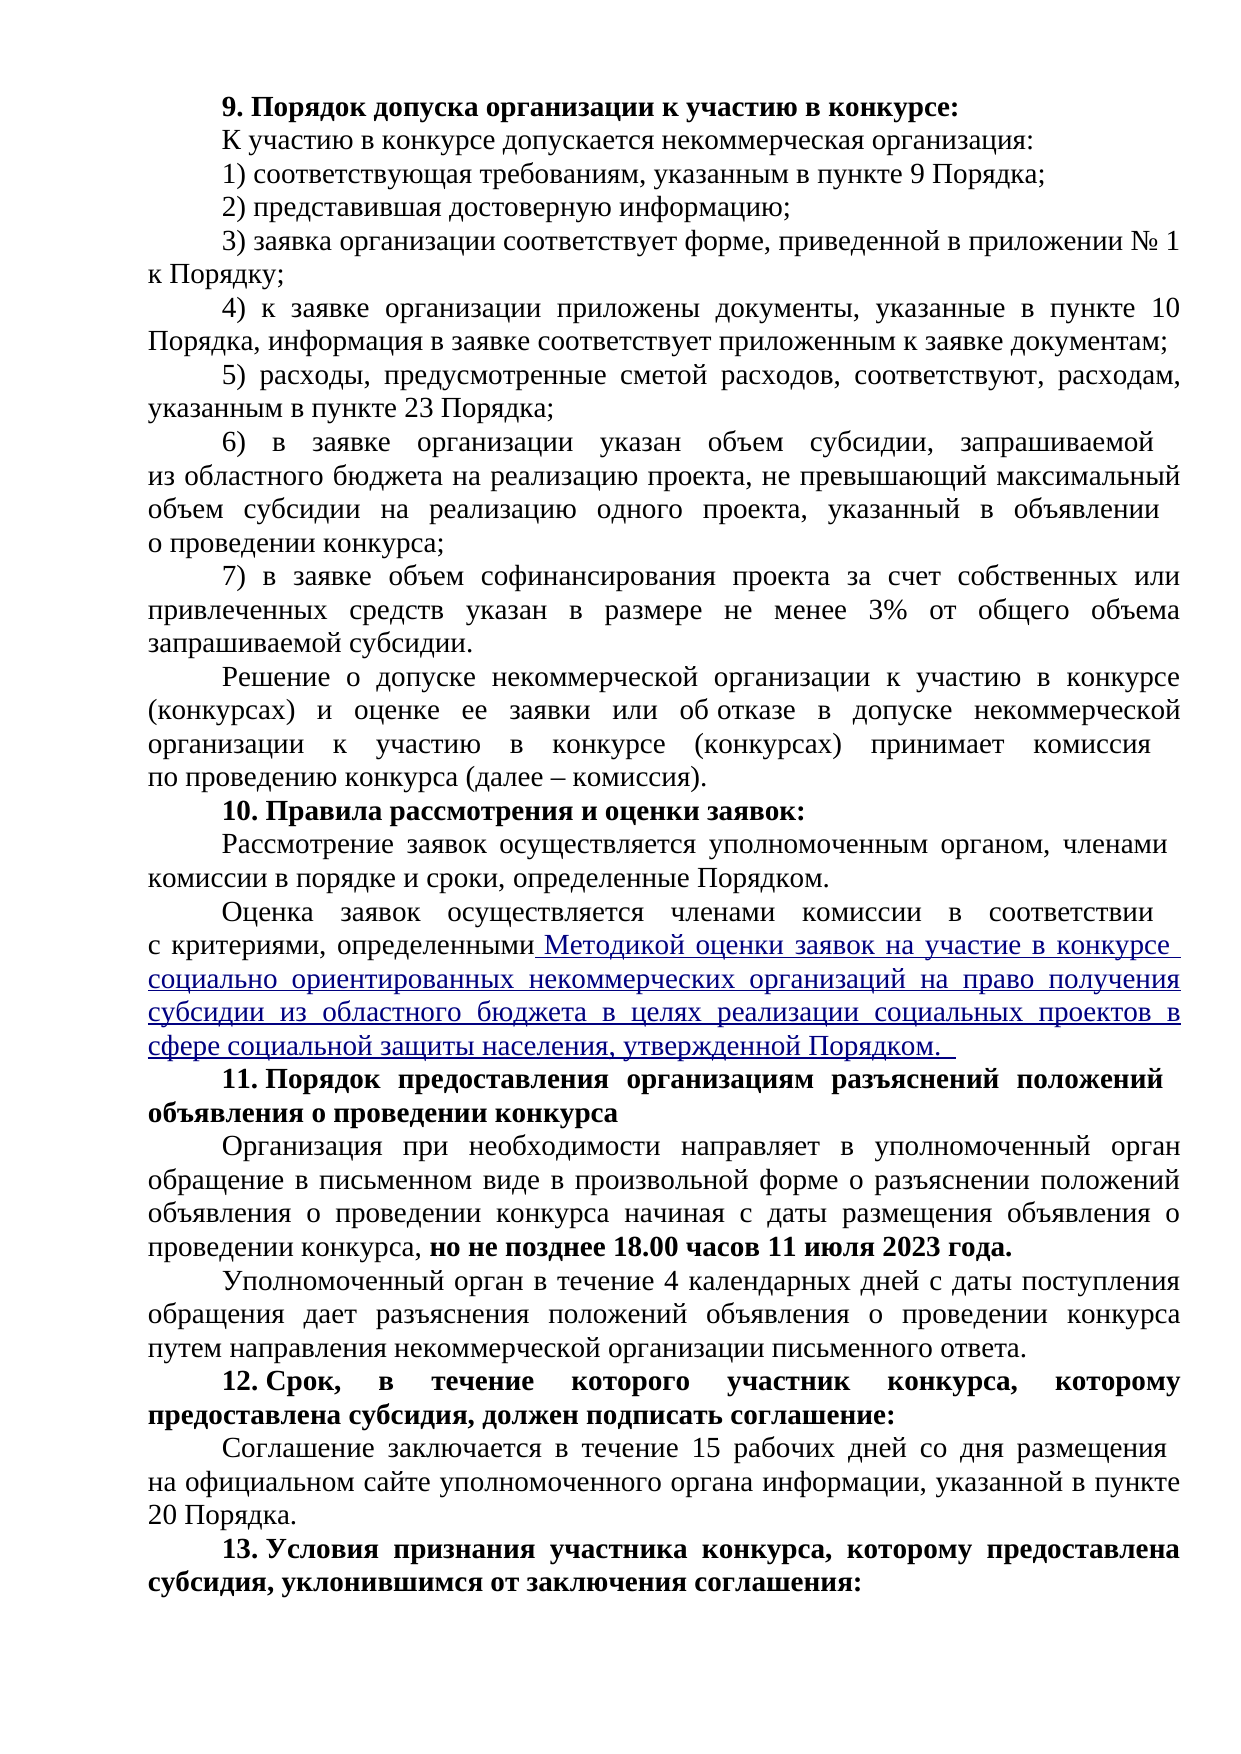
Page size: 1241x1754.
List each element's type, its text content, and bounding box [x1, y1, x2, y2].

text субсидии из областного бюджета в целях реализации социальных проектов в [148, 991, 1181, 1023]
text К участию в конкурсе допускается некоммерческая организация: [148, 122, 1181, 156]
text Решение о допуске некоммерческой организации к участию в конкурсе (конкурсах) и оценке ее заявки или об отказе в допуске некоммерческой организации к участию в конкурсе (конкурсах) принимает комиссия по проведению конкурса (далее – комиссия). [148, 659, 1181, 793]
text Оценка заявок осуществляется членами комиссии в соответствии с критериями, определенными Методикой оценки заявок на участие в конкурсе социально ориентированных некоммерческих организаций на право получения [148, 894, 1181, 990]
text 2) представившая достоверную информацию; [148, 189, 1181, 223]
text 9. Порядок допуска организации к участию в конкурсе: [148, 89, 1181, 122]
text 3) заявка организации соответствует форме, приведенной в приложении № 1 к Порядку; [148, 223, 1181, 290]
text Рассмотрение заявок осуществляется уполномоченным органом, членами комиссии в порядке и сроки, определенные Порядком. [148, 827, 1181, 894]
text 11. Порядок предоставления организациям разъяснений положений объявления о проведении конкурса [148, 1061, 1181, 1128]
text 10. Правила рассмотрения и оценки заявок: [222, 793, 1181, 827]
text Уполномоченный орган в течение 4 календарных дней с даты поступления обращения дает разъяснения положений объявления о проведении конкурса путем направления некоммерческой организации письменного ответа. [148, 1263, 1181, 1363]
text Организация при необходимости направляет в уполномоченный орган обращение в письменном виде в произвольной форме о разъяснении положений объявления о проведении конкурса начиная с даты размещения объявления о проведении конкурса, но не позднее 18.00 часов 11 июля 2023 года. [148, 1128, 1181, 1263]
text 13. Условия признания участника конкурса, которому предоставлена субсидия, уклонившимся от заключения соглашения: [148, 1531, 1181, 1598]
text 5) расходы, предусмотренные сметой расходов, соответствуют, расходам, указанным в пункте 23 Порядка; [148, 357, 1181, 424]
text Соглашение заключается в течение 15 рабочих дней со дня размещения на официальном сайте уполномоченного органа информации, указанной в пункте 20 Порядка. [148, 1430, 1181, 1531]
text сфере социальной защиты населения, утвержденной Порядком. [148, 1025, 1181, 1061]
text 6) в заявке организации указан объем субсидии, запрашиваемой из областного бюджета на реализацию проекта, не превышающий максимальный объем субсидии на реализацию одного проекта, указанный в объявлении о проведении конкурса; [148, 424, 1181, 558]
text 7) в заявке объем софинансирования проекта за счет собственных или привлеченных средств указан в размере не менее 3% от общего объема запрашиваемой субсидии. [148, 558, 1181, 659]
text 4) к заявке организации приложены документы, указанные в пункте 10 Порядка, информация в заявке соответствует приложенным к заявке документам; [148, 290, 1181, 357]
text 12. Срок, в течение которого участник конкурса, которому предоставлена субсидия, должен подписать соглашение: [148, 1363, 1181, 1430]
text 1) соответствующая требованиям, указанным в пункте 9 Порядка; [148, 156, 1181, 189]
